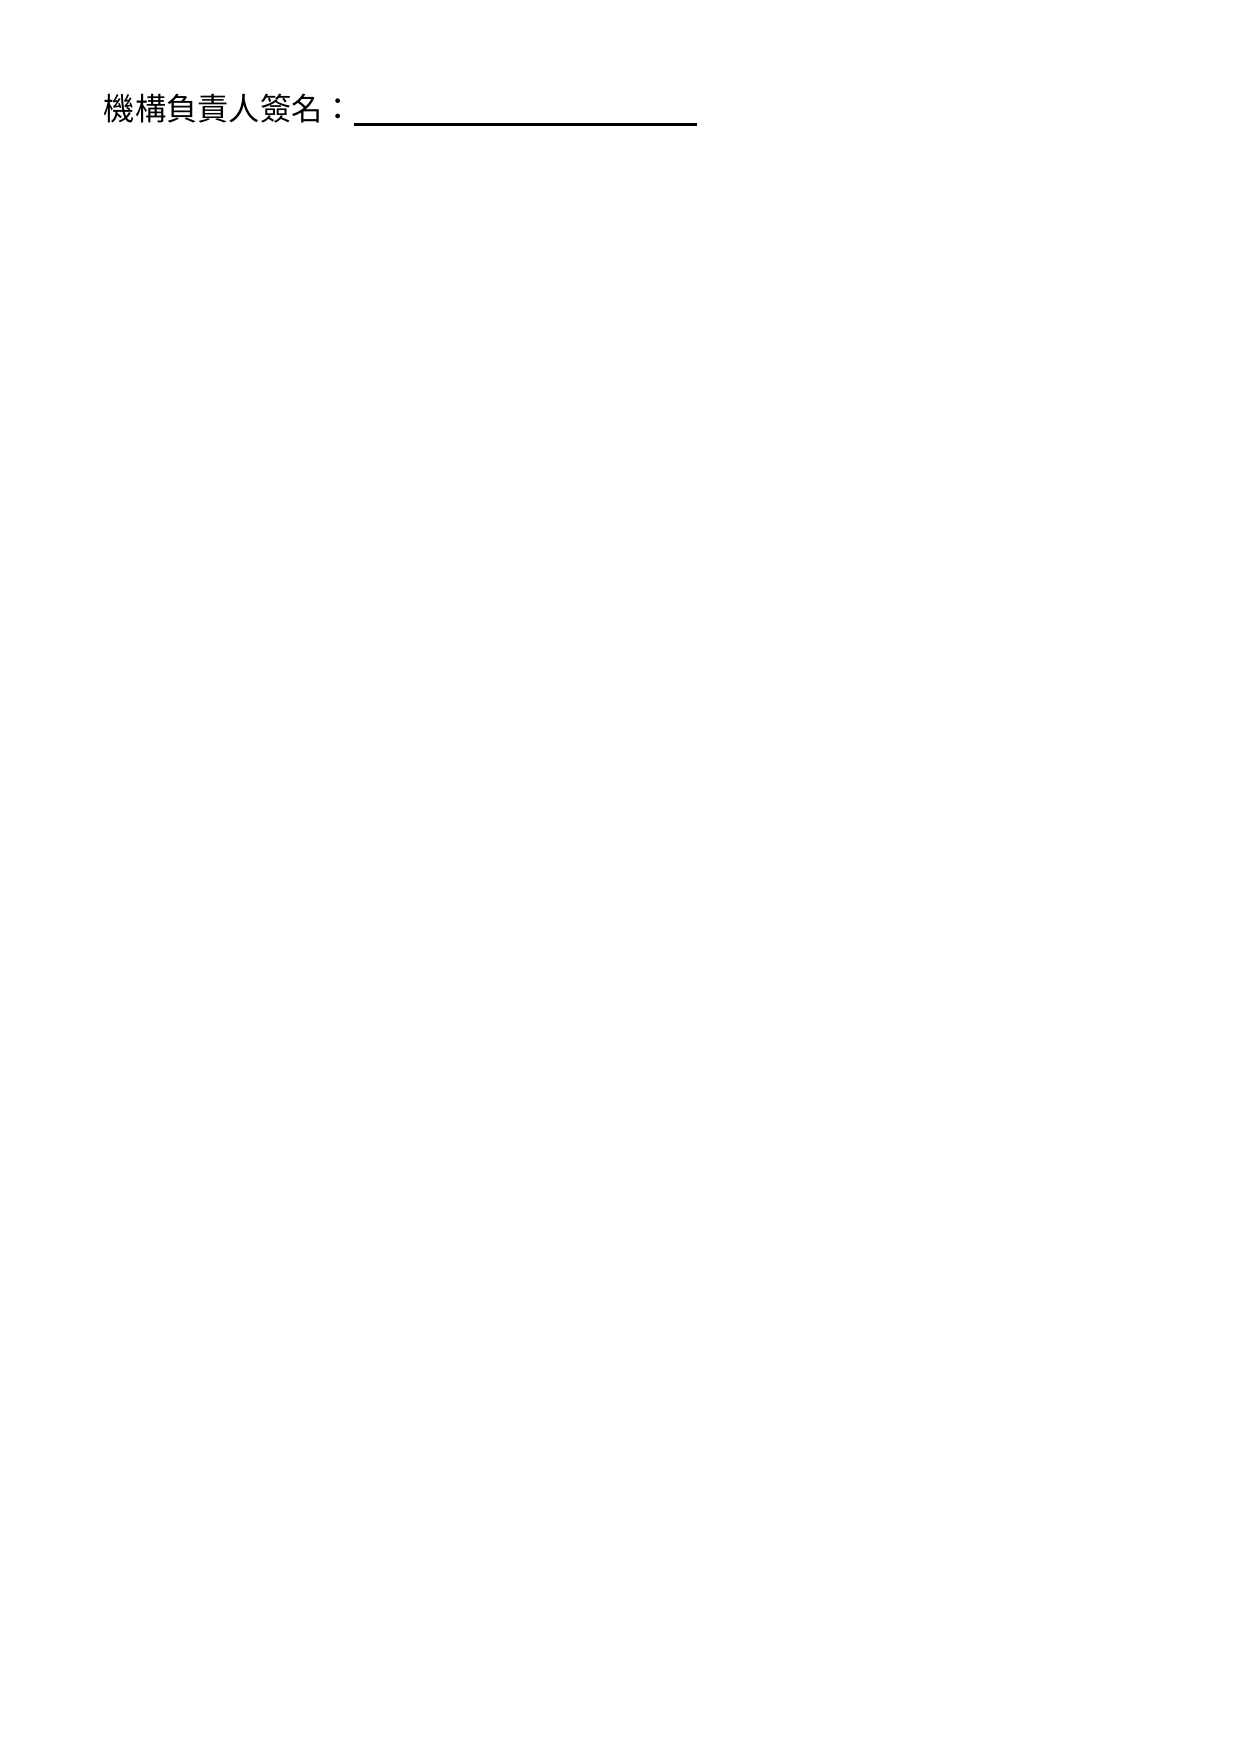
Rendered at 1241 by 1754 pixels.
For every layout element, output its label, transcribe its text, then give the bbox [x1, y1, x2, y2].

text 機構負責人簽名： [103, 79, 1167, 131]
